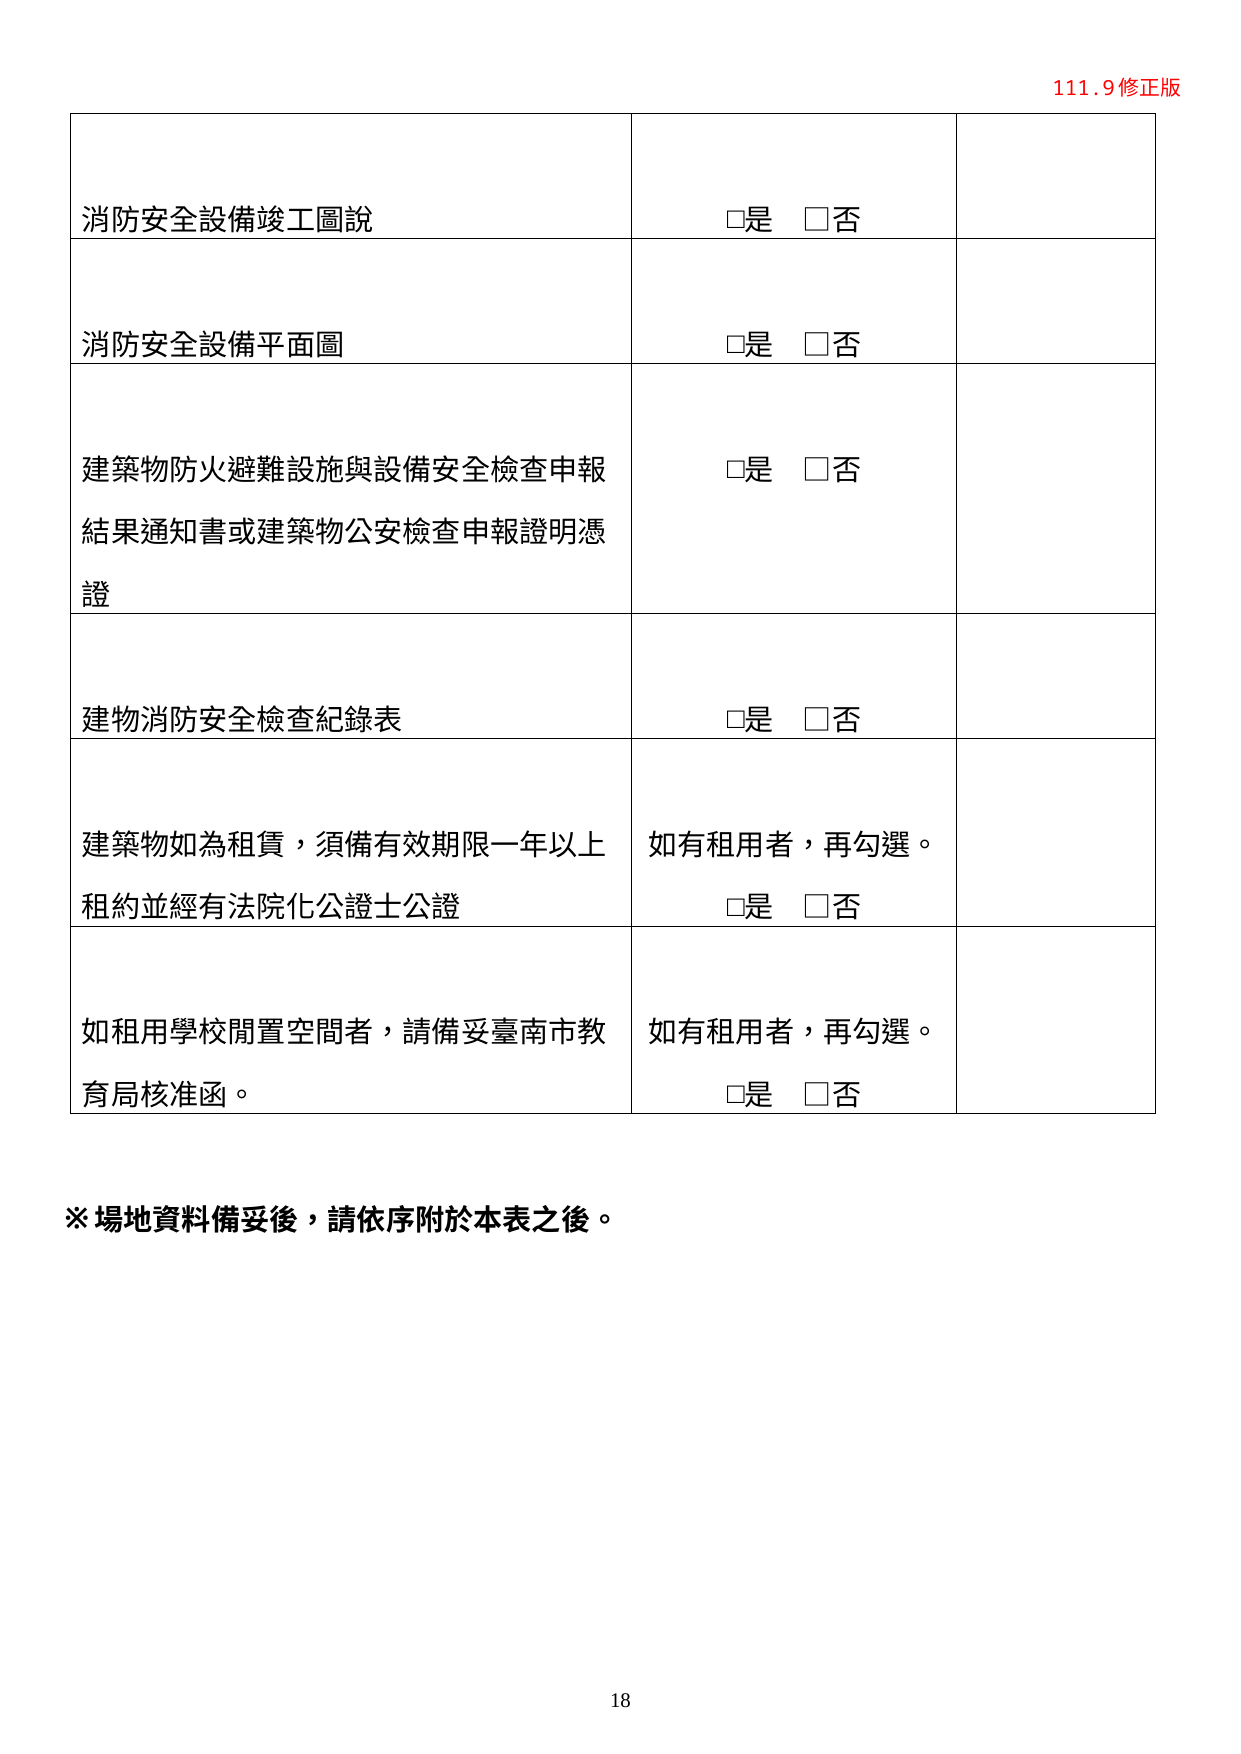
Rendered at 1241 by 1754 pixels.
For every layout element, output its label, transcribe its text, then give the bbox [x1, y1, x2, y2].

table_cell [957, 739, 1155, 926]
table_cell 消防安全設備竣工圖說 [71, 114, 631, 238]
table_cell 建築物防火避難設施與設備安全檢查申報結果通知書或建築物公安檢查申報證明憑證 [71, 364, 631, 613]
table_cell 如有租用者，再勾選。 □是 □否 [632, 739, 956, 926]
table_cell 建物消防安全檢查紀錄表 [71, 614, 631, 738]
table_cell 消防安全設備平面圖 [71, 239, 631, 363]
table_cell □是 □否 [632, 614, 956, 738]
table_cell [957, 614, 1155, 738]
table_cell [957, 114, 1155, 238]
table_cell [957, 927, 1155, 1113]
table_cell 如有租用者，再勾選。 □是 □否 [632, 927, 956, 1113]
table_cell [957, 239, 1155, 363]
table_cell [957, 364, 1155, 613]
table_cell 如租用學校閒置空間者，請備妥臺南市教育局核准函。 [71, 927, 631, 1113]
table_cell 建築物如為租賃，須備有效期限一年以上租約並經有法院化公證士公證 [71, 739, 631, 926]
table_cell □是 □否 [632, 364, 956, 613]
table_cell □是 □否 [632, 239, 956, 363]
table_cell □是 □否 [632, 114, 956, 238]
text ※場地資料備妥後，請依序附於本表之後。 [59, 1176, 1181, 1238]
